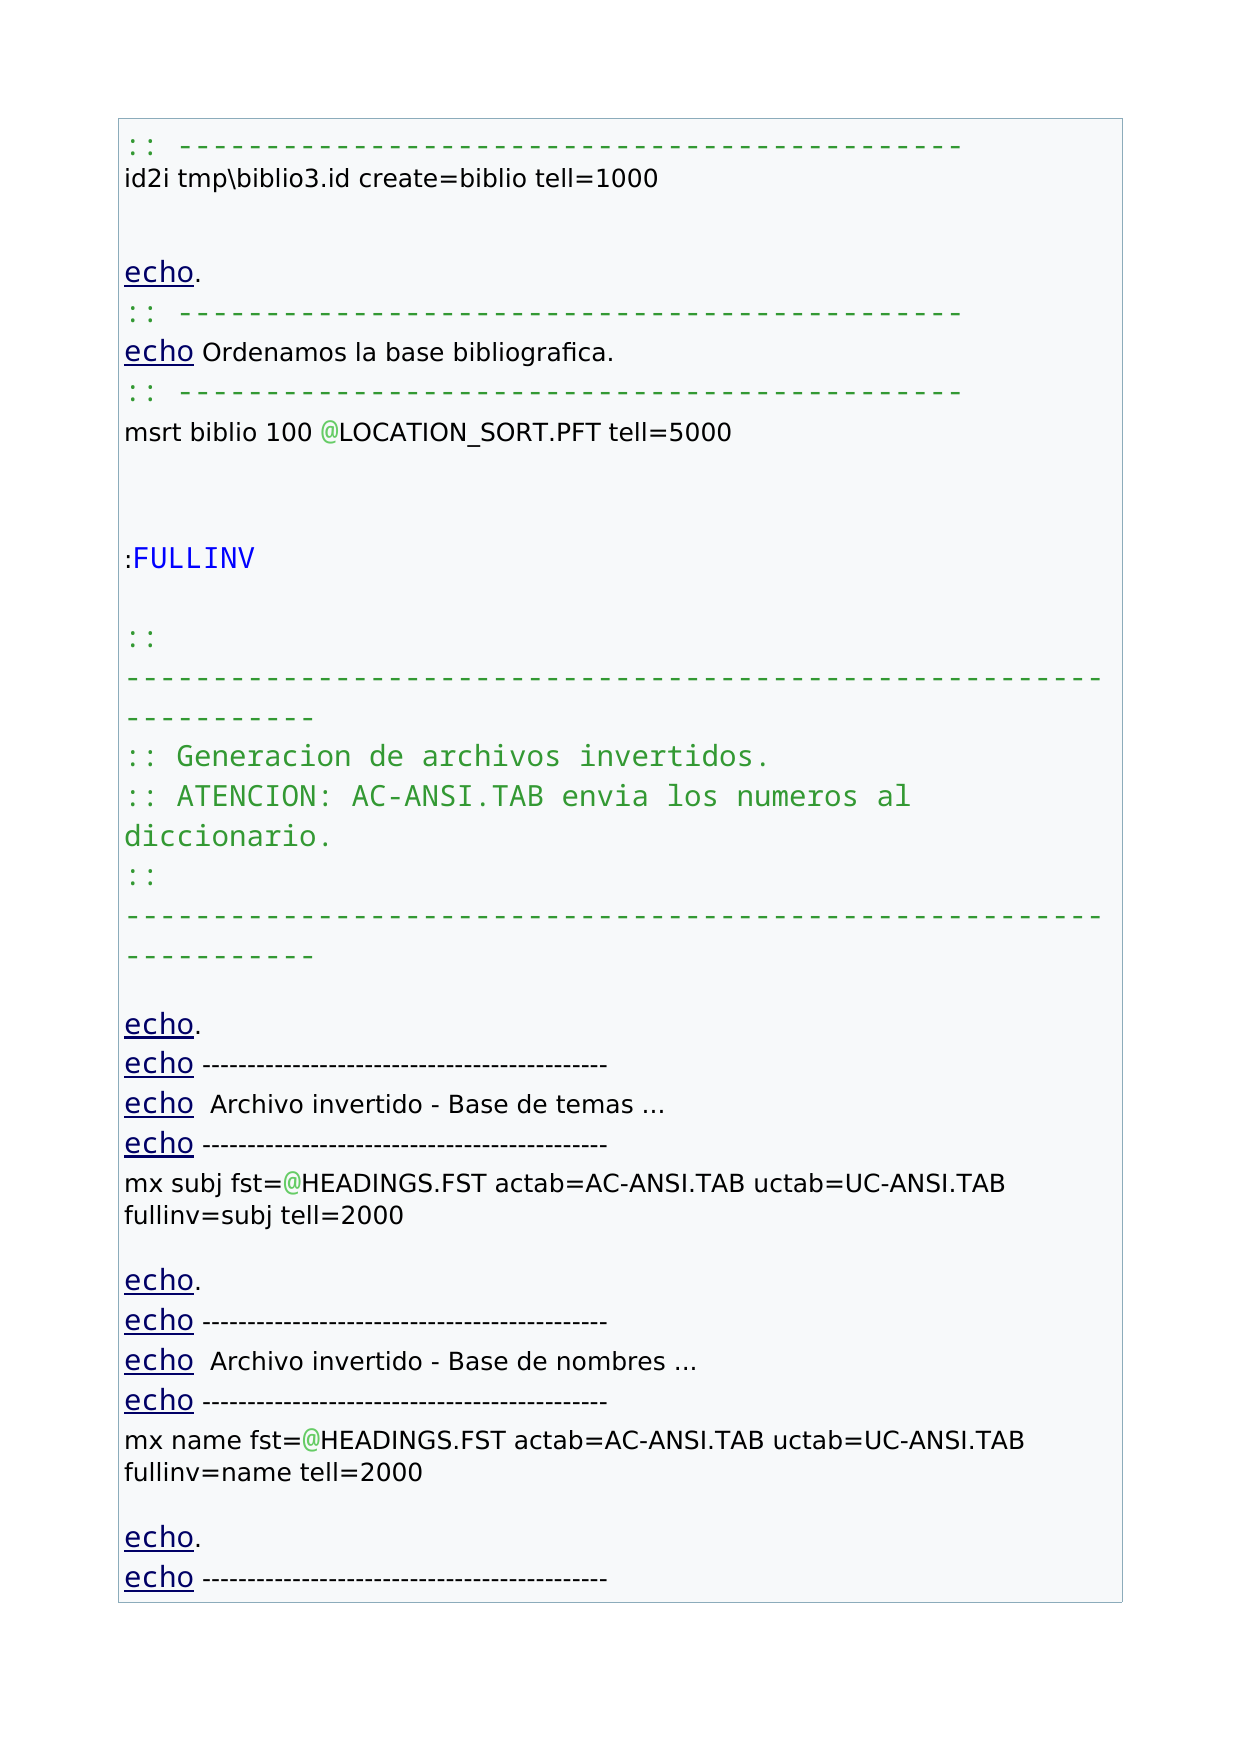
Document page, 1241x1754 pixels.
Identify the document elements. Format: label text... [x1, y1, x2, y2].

table_header :: --------------------------------------------- id2i tmp\biblio3.id create=biblio tell=1000 echo. :: --------------------------------------------- echo Ordenamos la base bibliografica. :: --------------------------------------------- msrt biblio 100 @LOCATION_SORT.PFT tell=5000 :FULLINV :: ------------------------------------------------------------------- :: Generacion de archivos invertidos. :: ATENCION: AC-ANSI.TAB envia los numeros al diccionario. :: ------------------------------------------------------------------- echo. echo --------------------------------------------- echo Archivo invertido - Base de temas ... echo --------------------------------------------- mx subj fst=@HEADINGS.FST actab=AC-ANSI.TAB uctab=UC-ANSI.TAB fullinv=subj tell=2000 echo. echo --------------------------------------------- echo Archivo invertido - Base de nombres ... echo --------------------------------------------- mx name fst=@HEADINGS.FST actab=AC-ANSI.TAB uctab=UC-ANSI.TAB fullinv=name tell=2000 echo. echo [119, 119, 1122, 1602]
